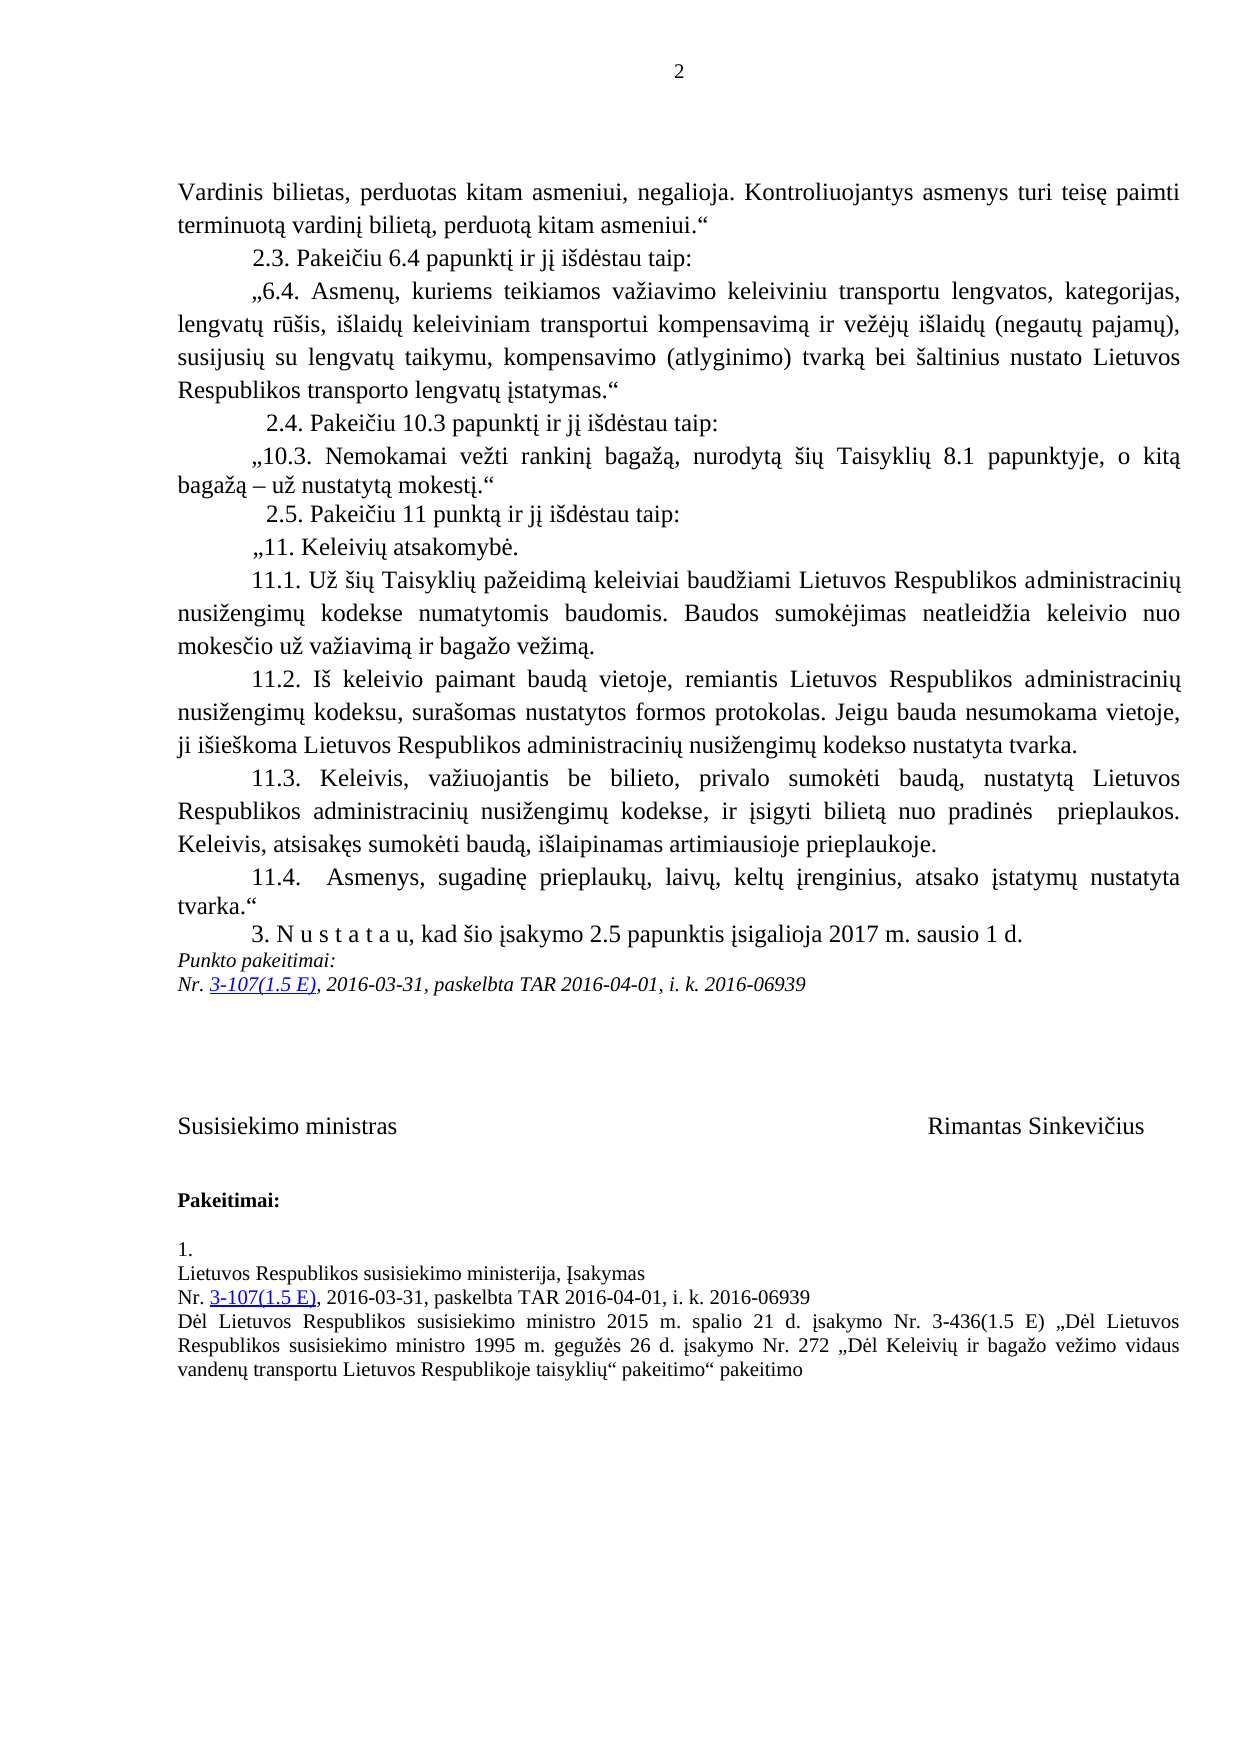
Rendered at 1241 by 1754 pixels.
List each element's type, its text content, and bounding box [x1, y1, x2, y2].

text Pakeitimai: [177, 1188, 1181, 1212]
text „11. Keleivių atsakomybė. [177, 532, 1181, 561]
text 11.2. Iš keleivio paimant baudą vietoje, remiantis Lietuvos Respublikos administracinių nusižengimų kodeksu, surašomas nustatytos formos protokolas. Jeigu bauda nesumokama vietoje, ji išieškoma Lietuvos Respublikos administracinių nusižengimų kodekso nustatyta tvarka. [177, 664, 1181, 759]
text Lietuvos Respublikos susisiekimo ministerija, Įsakymas [177, 1261, 1181, 1284]
text Susisiekimo ministras Rimantas Sinkevičius [177, 1111, 1181, 1140]
text Nr. 3-107(1.5 E), 2016-03-31, paskelbta TAR 2016-04-01, i. k. 2016-06939 [177, 972, 1181, 996]
text „10.3. Nemokamai vežti rankinį bagažą, nurodytą šių Taisyklių 8.1 papunktyje, o kitą bagažą – už nustatytą mokestį.“ [177, 441, 1181, 499]
text Nr. 3-107(1.5 E), 2016-03-31, paskelbta TAR 2016-04-01, i. k. 2016-06939 [177, 1284, 1181, 1309]
text 2.4. Pakeičiu 10.3 papunktį ir jį išdėstau taip: [266, 408, 1181, 437]
text „6.4. Asmenų, kuriems teikiamos važiavimo keleiviniu transportu lengvatos, kategorijas, lengvatų rūšis, išlaidų keleiviniam transportui kompensavimą ir vežėjų išlaidų (negautų pajamų), susijusių su lengvatų taikymu, kompensavimo (atlyginimo) tvarką bei šaltinius nustato Lietuvos Respublikos transporto lengvatų įstatymas.“ [177, 276, 1181, 404]
text 11.3. Keleivis, važiuojantis be bilieto, privalo sumokėti baudą, nustatytą Lietuvos Respublikos administracinių nusižengimų kodekse, ir įsigyti bilietą nuo pradinės prieplaukos. Keleivis, atsisakęs sumokėti baudą, išlaipinamas artimiausioje prieplaukoje. [177, 763, 1181, 858]
text 2.3. Pakeičiu 6.4 papunktį ir jį išdėstau taip: [252, 243, 1181, 272]
text 11.1. Už šių Taisyklių pažeidimą keleiviai baudžiami Lietuvos Respublikos administracinių nusižengimų kodekse numatytomis baudomis. Baudos sumokėjimas neatleidžia keleivio nuo mokesčio už važiavimą ir bagažo vežimą. [177, 565, 1181, 660]
text 11.4. Asmenys, sugadinę prieplaukų, laivų, keltų įrenginius, atsako įstatymų nustatyta tvarka.“ [177, 862, 1181, 919]
text 2.5. Pakeičiu 11 punktą ir jį išdėstau taip: [266, 499, 1181, 528]
text Dėl Lietuvos Respublikos susisiekimo ministro 2015 m. spalio 21 d. įsakymo Nr. 3-436(1.5 E) „Dėl Lietuvos Respublikos susisiekimo ministro 1995 m. gegužės 26 d. įsakymo Nr. 272 „Dėl Keleivių ir bagažo vežimo vidaus vandenų transportu Lietuvos Respublikoje taisyklių“ pakeitimo“ pakeitimo [177, 1309, 1181, 1381]
text Vardinis bilietas, perduotas kitam asmeniui, negalioja. Kontroliuojantys asmenys turi teisę paimti terminuotą vardinį bilietą, perduotą kitam asmeniui.“ [177, 177, 1181, 239]
text Punkto pakeitimai: [177, 948, 1181, 972]
text 1. [177, 1236, 1181, 1261]
text 3. N u s t a t a u, kad šio įsakymo 2.5 papunktis įsigalioja 2017 m. sausio 1 d. [177, 919, 1181, 948]
